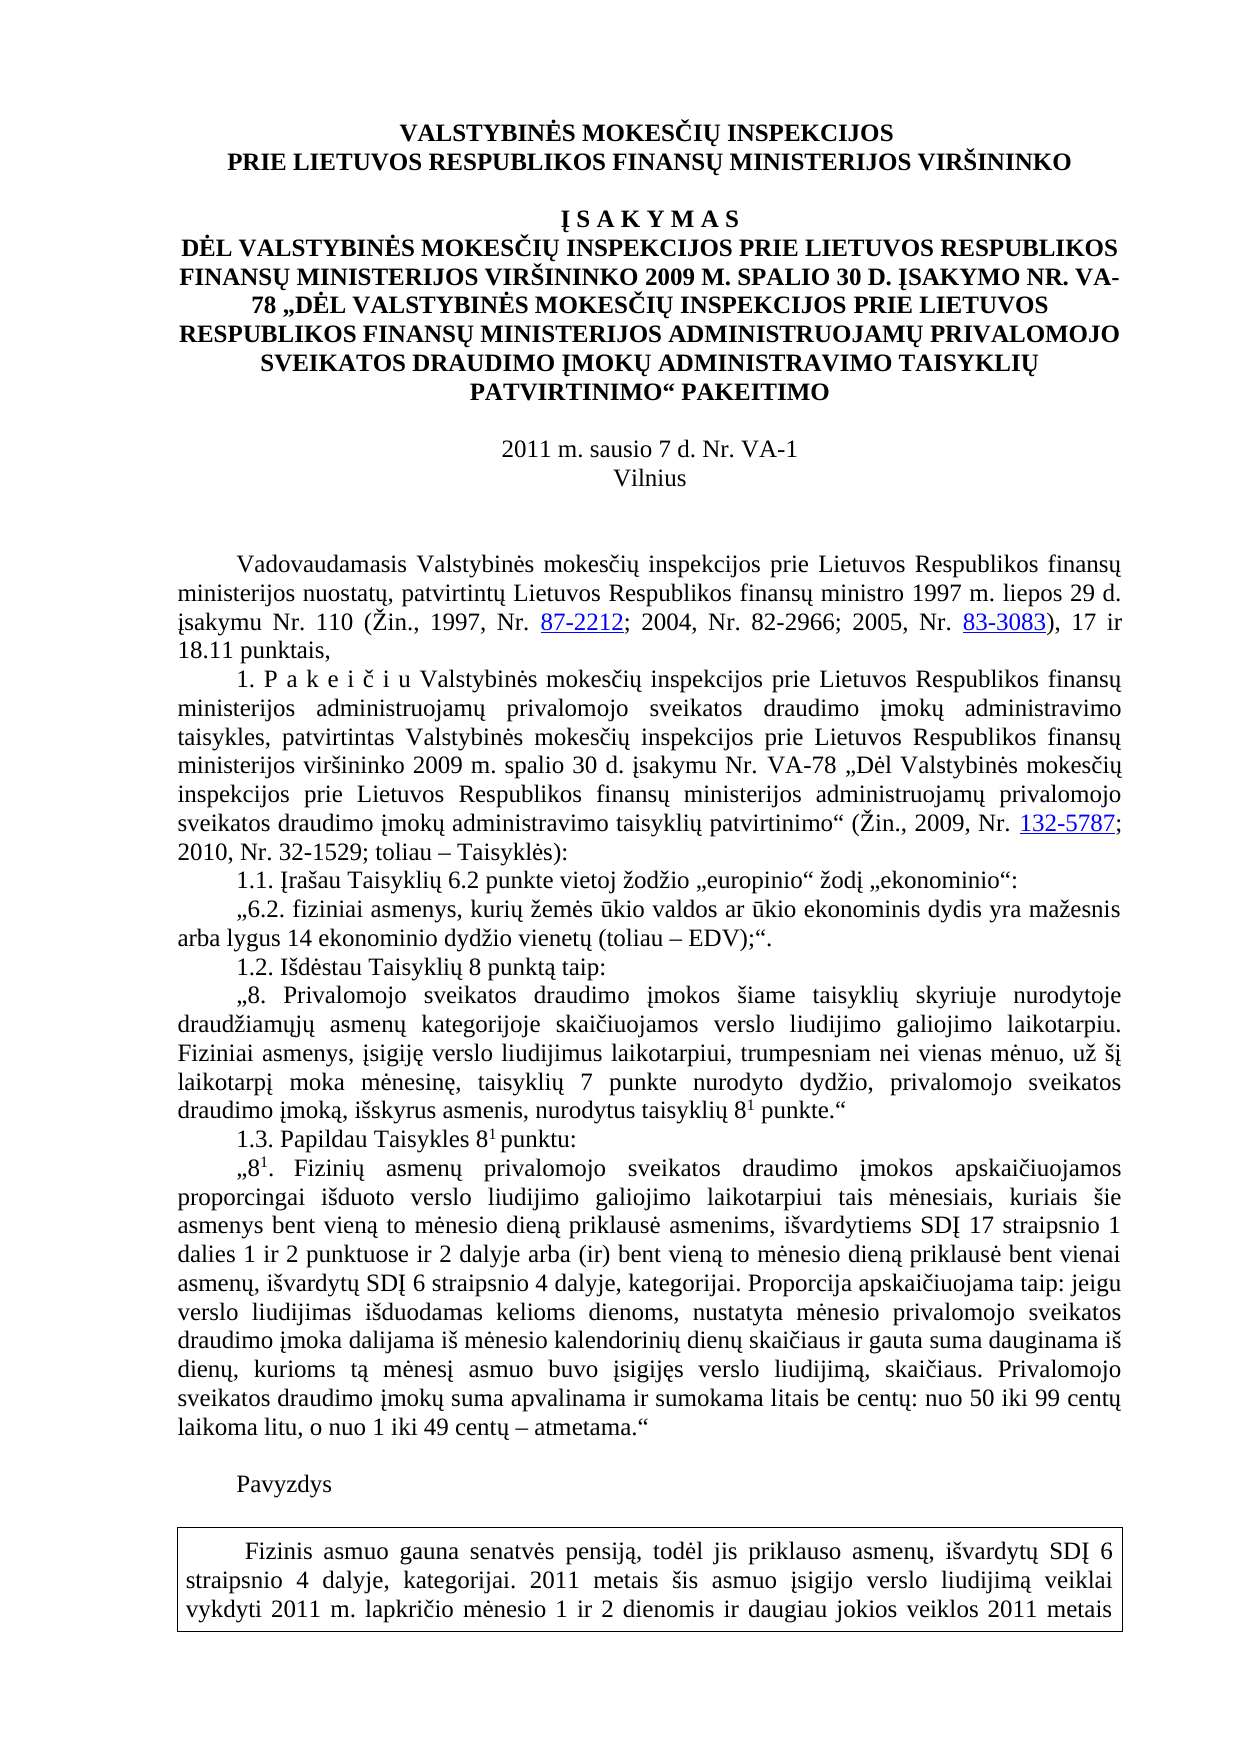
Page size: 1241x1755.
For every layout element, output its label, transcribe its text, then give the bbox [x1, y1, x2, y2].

text „6.2. fiziniai asmenys, kurių žemės ūkio valdos ar ūkio ekonominis dydis yra mažesnis arba lygus 14 ekonominio dydžio vienetų (toliau – EDV);“. [177, 894, 1122, 952]
text Vilnius [177, 463, 1122, 492]
text 1.1. Įrašau Taisyklių 6.2 punkte vietoj žodžio „europinio“ žodį „ekonominio“: [177, 866, 1122, 894]
text VALSTYBINĖS MOKESČIŲ INSPEKCIJOS [177, 118, 1122, 147]
text PRIE LIETUVOS RESPUBLIKOS FINANSŲ MINISTERIJOS VIRŠININKO [177, 147, 1122, 176]
text „81. Fizinių asmenų privalomojo sveikatos draudimo įmokos apskaičiuojamos proporcingai išduoto verslo liudijimo galiojimo laikotarpiui tais mėnesiais, kuriais šie asmenys bent vieną to mėnesio dieną priklausė asmenims, išvardytiems SDĮ 17 straipsnio 1 dalies 1 ir 2 punktuose ir 2 dalyje arba (ir) bent vieną to mėnesio dieną priklausė bent vienai asmenų, išvardytų SDĮ 6 straipsnio 4 dalyje, kategorijai. Proporcija apskaičiuojama taip: jeigu verslo liudijimas išduodamas kelioms dienoms, nustatyta mėnesio privalomojo sveikatos draudimo įmoka dalijama iš mėnesio kalendorinių dienų skaičiaus ir gauta suma dauginama iš dienų, kurioms tą mėnesį asmuo buvo įsigijęs verslo liudijimą, skaičiaus. Privalomojo sveikatos draudimo įmokų suma apvalinama ir sumokama litais be centų: nuo 50 iki 99 centų laikoma litu, o nuo 1 iki 49 centų – atmetama.“ [177, 1153, 1122, 1441]
table_header Fizinis asmuo gauna senatvės pensiją, todėl jis priklauso asmenų, išvardytų SDĮ 6 straipsnio 4 dalyje, kategorijai. 2011 metais šis asmuo įsigijo verslo liudijimą veiklai vykdyti 2011 m. lapkričio mėnesio 1 ir 2 dienomis ir daugiau jokios veiklos 2011 metais [178, 1528, 1122, 1631]
text Pavyzdys [177, 1469, 1122, 1498]
text Į S A K Y M A S [177, 204, 1122, 233]
text 1.2. Išdėstau Taisyklių 8 punktą taip: [177, 952, 1122, 981]
text 1. P a k e i č i u Valstybinės mokesčių inspekcijos prie Lietuvos Respublikos finansų ministerijos administruojamų privalomojo sveikatos draudimo įmokų administravimo taisykles, patvirtintas Valstybinės mokesčių inspekcijos prie Lietuvos Respublikos finansų ministerijos viršininko 2009 m. spalio 30 d. įsakymu Nr. VA-78 „Dėl Valstybinės mokesčių inspekcijos prie Lietuvos Respublikos finansų ministerijos administruojamų privalomojo sveikatos draudimo įmokų administravimo taisyklių patvirtinimo“ (Žin., 2009, Nr. 132-5787; 2010, Nr. 32-1529; toliau – Taisyklės): [177, 664, 1122, 866]
text 2011 m. sausio 7 d. Nr. VA-1 [177, 434, 1122, 463]
text 1.3. Papildau Taisykles 81 punktu: [177, 1124, 1122, 1153]
text Vadovaudamasis Valstybinės mokesčių inspekcijos prie Lietuvos Respublikos finansų ministerijos nuostatų, patvirtintų Lietuvos Respublikos finansų ministro 1997 m. liepos 29 d. įsakymu Nr. 110 (Žin., 1997, Nr. 87-2212; 2004, Nr. 82-2966; 2005, Nr. 83-3083), 17 ir 18.11 punktais, [177, 549, 1122, 664]
text DĖL VALSTYBINĖS MOKESČIŲ INSPEKCIJOS PRIE LIETUVOS RESPUBLIKOS FINANSŲ MINISTERIJOS VIRŠININKO 2009 M. spalio 30 D. ĮSAKYMO Nr. VA-78 „Dėl VALSTYBINĖS MOKESČIŲ INSPEKCIJOS PRIE LIETUVOS RESPUBLIKOS FINANSŲ MINISTERIJOS ADMINISTRUOJAMŲ Privalomojo sveikatos draudimo įmokų ADMINISTRAVIMO TAISYKLIŲ PATVIRTINIMO“ PAKEITIMO [177, 233, 1122, 406]
text „8. Privalomojo sveikatos draudimo įmokos šiame taisyklių skyriuje nurodytoje draudžiamųjų asmenų kategorijoje skaičiuojamos verslo liudijimo galiojimo laikotarpiu. Fiziniai asmenys, įsigiję verslo liudijimus laikotarpiui, trumpesniam nei vienas mėnuo, už šį laikotarpį moka mėnesinę, taisyklių 7 punkte nurodyto dydžio, privalomojo sveikatos draudimo įmoką, išskyrus asmenis, nurodytus taisyklių 81 punkte.“ [177, 981, 1122, 1124]
